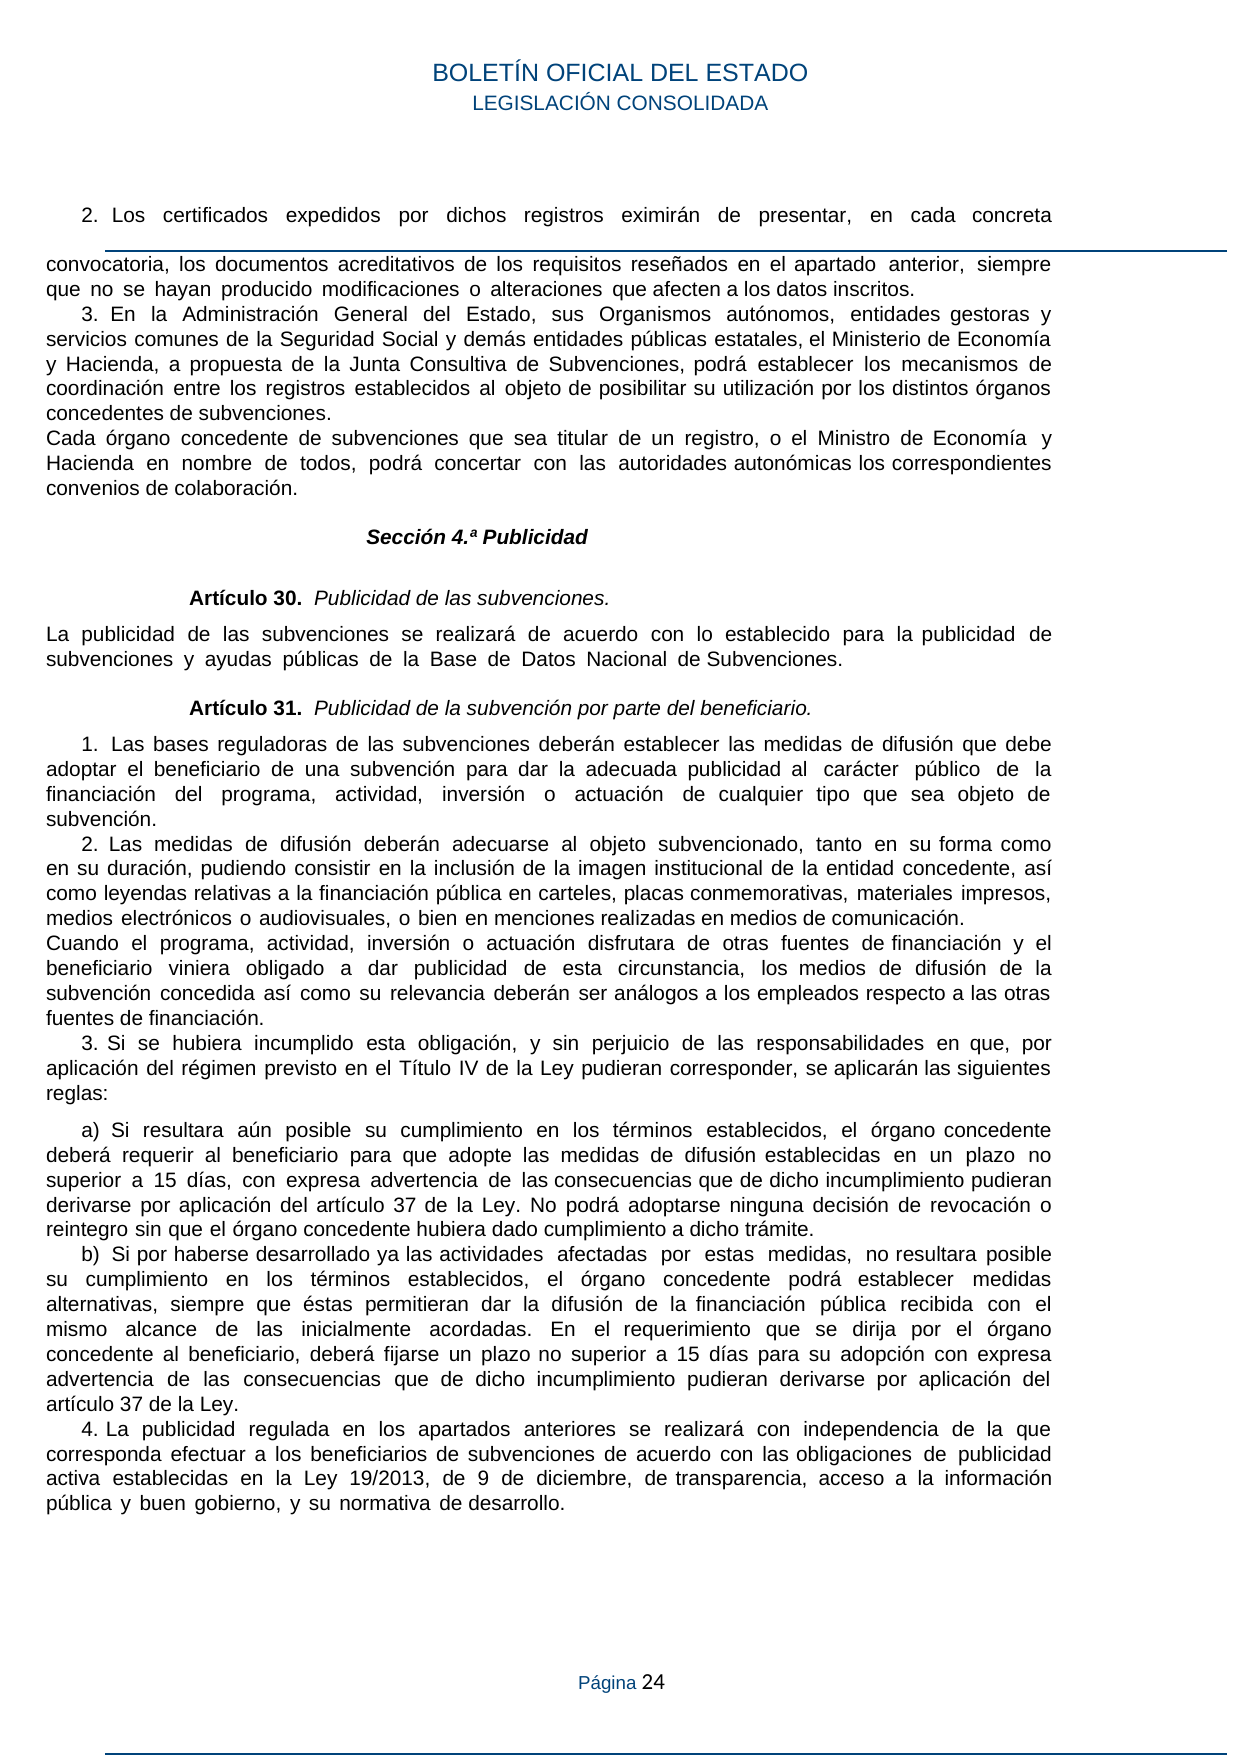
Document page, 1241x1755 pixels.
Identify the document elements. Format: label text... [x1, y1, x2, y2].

list Si se hubiera incumplido esta obligación, y sin perjuicio de las responsabilidades en que, por aplicación del régimen previsto en el Título IV de la Ley pudieran corresponder, se aplicarán las siguientes reglas: [46, 1031, 1052, 1104]
list Las bases reguladoras de las subvenciones deberán establecer las medidas de difusión que debe adoptar el beneficiario de una subvención para dar la adecuada publicidad al carácter público de la financiación del programa, actividad, inversión o actuación de cualquier tipo que sea objeto de subvención. [46, 732, 1052, 830]
list Los certificados expedidos por dichos registros eximirán de presentar, en cada concreta convocatoria, los documentos acreditativos de los requisitos reseñados en el apartado anterior, siempre que no se hayan producido modificaciones o alteraciones que afecten a los datos inscritos. [46, 203, 1052, 301]
list La publicidad regulada en los apartados anteriores se realizará con independencia de la que corresponda efectuar a los beneficiarios de subvenciones de acuerdo con las obligaciones de publicidad activa establecidas en la Ley 19/2013, de 9 de diciembre, de transparencia, acceso a la información pública y buen gobierno, y su normativa de desarrollo. [46, 1416, 1052, 1515]
text Cada órgano concedente de subvenciones que sea titular de un registro, o el Ministro de Economía y Hacienda en nombre de todos, podrá concertar con las autoridades autonómicas los correspondientes convenios de colaboración. [46, 426, 1052, 500]
list Si por haberse desarrollado ya las actividades afectadas por estas medidas, no resultara posible su cumplimiento en los términos establecidos, el órgano concedente podrá establecer medidas alternativas, siempre que éstas permitieran dar la difusión de la financiación pública recibida con el mismo alcance de las inicialmente acordadas. En el requerimiento que se dirija por el órgano concedente al beneficiario, deberá fijarse un plazo no superior a 15 días para su adopción con expresa advertencia de las consecuencias que de dicho incumplimiento pudieran derivarse por aplicación del artículo 37 de la Ley. [46, 1242, 1052, 1416]
text La publicidad de las subvenciones se realizará de acuerdo con lo establecido para la publicidad de subvenciones y ayudas públicas de la Base de Datos Nacional de Subvenciones. [46, 622, 1052, 670]
subtitle Sección 4.ª Publicidad [46, 525, 1195, 549]
text Cuando el programa, actividad, inversión o actuación disfrutara de otras fuentes de financiación y el beneficiario viniera obligado a dar publicidad de esta circunstancia, los medios de difusión de la subvención concedida así como su relevancia deberán ser análogos a los empleados respecto a las otras fuentes de financiación. [46, 931, 1052, 1029]
list Las medidas de difusión deberán adecuarse al objeto subvencionado, tanto en su forma como en su duración, pudiendo consistir en la inclusión de la imagen institucional de la entidad concedente, así como leyendas relativas a la financiación pública en carteles, placas conmemorativas, materiales impresos, medios electrónicos o audiovisuales, o bien en menciones realizadas en medios de comunicación. [46, 831, 1052, 930]
text Artículo 31. Publicidad de la subvención por parte del beneficiario. [189, 696, 1195, 719]
text Artículo 30. Publicidad de las subvenciones. [189, 585, 1195, 609]
list En la Administración General del Estado, sus Organismos autónomos, entidades gestoras y servicios comunes de la Seguridad Social y demás entidades públicas estatales, el Ministerio de Economía y Hacienda, a propuesta de la Junta Consultiva de Subvenciones, podrá establecer los mecanismos de coordinación entre los registros establecidos al objeto de posibilitar su utilización por los distintos órganos concedentes de subvenciones. [46, 302, 1052, 425]
list Si resultara aún posible su cumplimiento en los términos establecidos, el órgano concedente deberá requerir al beneficiario para que adopte las medidas de difusión establecidas en un plazo no superior a 15 días, con expresa advertencia de las consecuencias que de dicho incumplimiento pudieran derivarse por aplicación del artículo 37 de la Ley. No podrá adoptarse ninguna decisión de revocación o reintegro sin que el órgano concedente hubiera dado cumplimiento a dicho trámite. [46, 1118, 1052, 1241]
